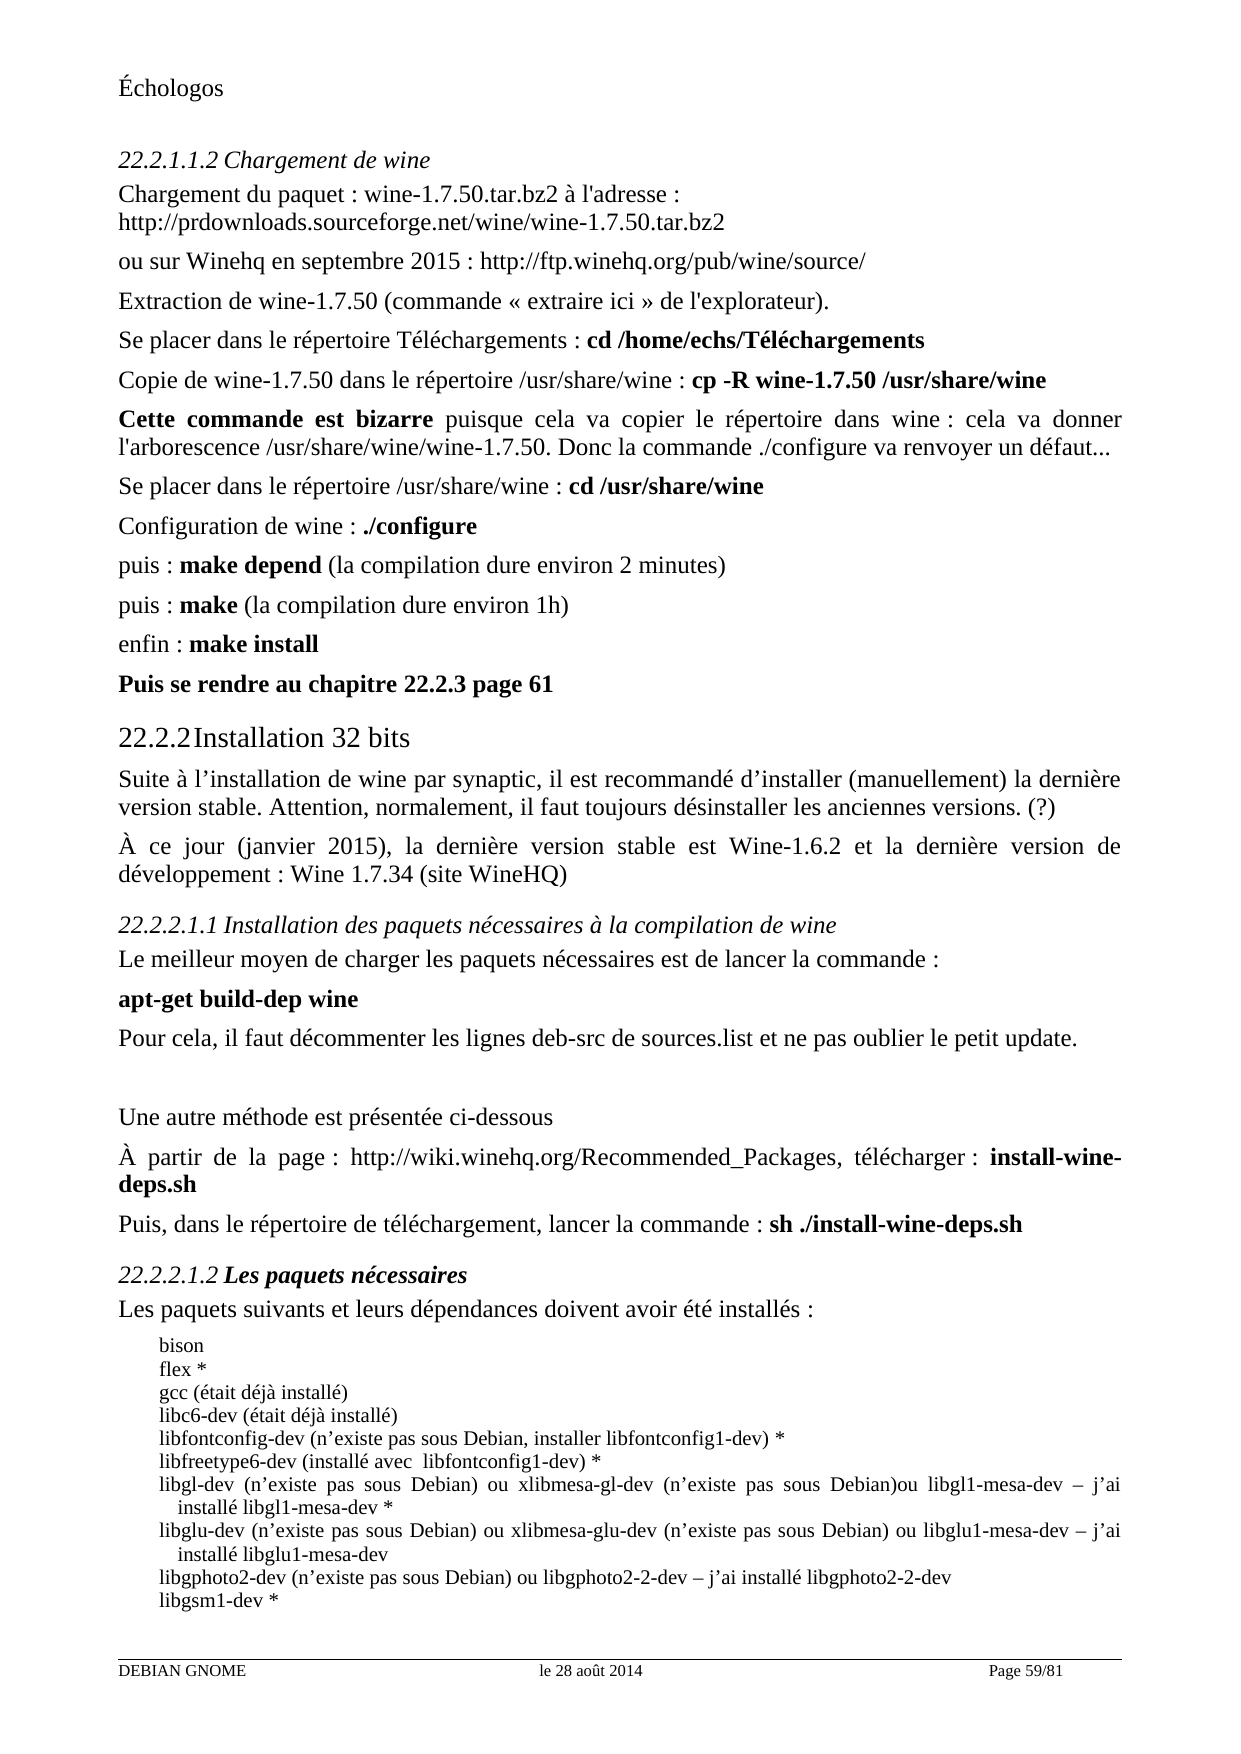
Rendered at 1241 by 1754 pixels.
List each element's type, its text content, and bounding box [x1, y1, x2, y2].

text Configuration de wine : ./configure [118, 512, 1122, 540]
subtitle Installation des paquets nécessaires à la compilation de wine [118, 912, 1122, 939]
text Extraction de wine-1.7.50 (commande « extraire ici » de l'explorateur). [118, 287, 1122, 314]
text libglu-dev (n’existe pas sous Debian) ou xlibmesa-glu-dev (n’existe pas sous Debian) ou libglu1-mesa-dev – j’ai installé libglu1-mesa-dev [159, 1519, 1122, 1566]
subtitle Installation 32 bits [118, 721, 1122, 753]
text À ce jour (janvier 2015), la dernière version stable est Wine-1.6.2 et la dernière version de développement : Wine 1.7.34 (site WineHQ) [118, 832, 1122, 888]
text enfin : make install [118, 630, 1122, 658]
text Cette commande est bizarre puisque cela va copier le répertoire dans wine : cela va donner l'arborescence /usr/share/wine/wine-1.7.50. Donc la commande ./configure va renvoyer un défaut... [118, 405, 1122, 461]
text À partir de la page : http://wiki.winehq.org/Recommended_Packages, télécharger : install-wine-deps.sh [118, 1143, 1122, 1198]
text libfreetype6-dev (installé avec libfontconfig1-dev) * [159, 1450, 1122, 1473]
text bison [159, 1334, 1122, 1357]
text Une autre méthode est présentée ci-dessous [118, 1103, 1122, 1131]
text Se placer dans le répertoire /usr/share/wine : cd /usr/share/wine [118, 472, 1122, 500]
text apt-get build-dep wine [118, 985, 1122, 1012]
text libgl-dev (n’existe pas sous Debian) ou xlibmesa-gl-dev (n’existe pas sous Debian)ou libgl1-mesa-dev – j’ai installé libgl1-mesa-dev * [159, 1473, 1122, 1519]
text Pour cela, il faut décommenter les lignes deb-src de sources.list et ne pas oublier le petit update. [118, 1024, 1122, 1052]
text libfontconfig-dev (n’existe pas sous Debian, installer libfontconfig1-dev) * [159, 1427, 1122, 1450]
text libgsm1-dev * [159, 1589, 1122, 1612]
text Puis se rendre au chapitre 22.2.3 page 60 [118, 670, 1122, 698]
text puis : make (la compilation dure environ 1h) [118, 591, 1122, 619]
text Suite à l’installation de wine par synaptic, il est recommandé d’installer (manuellement) la dernière version stable. Attention, normalement, il faut toujours désinstaller les anciennes versions. (?) [118, 765, 1122, 821]
text Chargement du paquet : wine-1.7.50.tar.bz2 à l'adresse : http://prdownloads.sourceforge.net/wine/wine-1.7.50.tar.bz2 [118, 180, 1122, 236]
text Le meilleur moyen de charger les paquets nécessaires est de lancer la commande : [118, 945, 1122, 973]
text flex * [159, 1357, 1122, 1381]
text gcc (était déjà installé) [159, 1381, 1122, 1404]
text libc6-dev (était déjà installé) [159, 1404, 1122, 1427]
subtitle Chargement de wine [118, 147, 1122, 174]
text libgphoto2-dev (n’existe pas sous Debian) ou libgphoto2-2-dev – j’ai installé libgphoto2-2-dev [159, 1566, 1122, 1589]
text Les paquets suivants et leurs dépendances doivent avoir été installés : [118, 1295, 1122, 1322]
text Copie de wine-1.7.50 dans le répertoire /usr/share/wine : cp -R wine-1.7.50 /usr/share/wine [118, 366, 1122, 393]
subtitle Les paquets nécessaires [118, 1261, 1122, 1289]
text Se placer dans le répertoire Téléchargements : cd /home/echs/Téléchargements [118, 326, 1122, 354]
text ou sur Winehq en septembre 2015 : http://ftp.winehq.org/pub/wine/source/ [118, 247, 1122, 275]
text Puis, dans le répertoire de téléchargement, lancer la commande : sh ./install-wine-deps.sh [118, 1210, 1122, 1237]
text puis : make depend (la compilation dure environ 2 minutes) [118, 551, 1122, 579]
